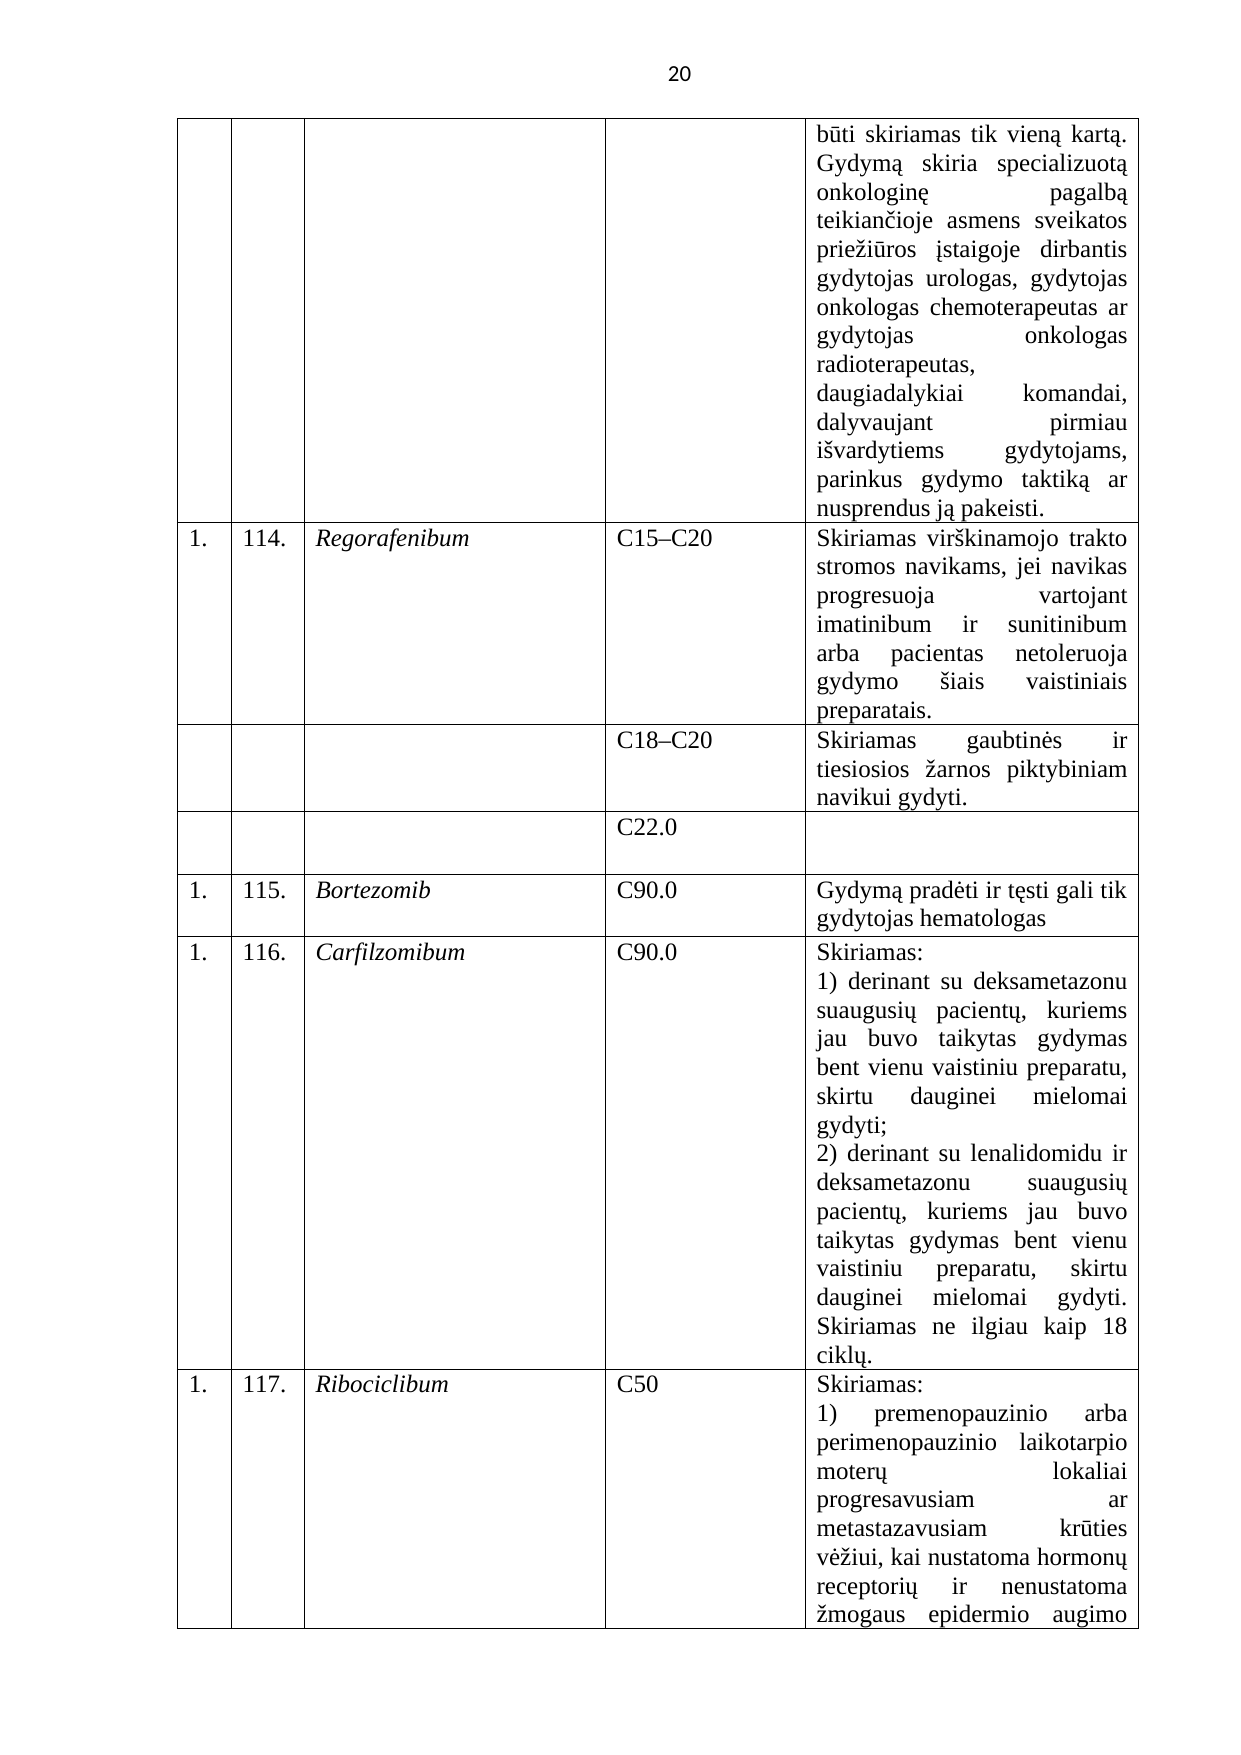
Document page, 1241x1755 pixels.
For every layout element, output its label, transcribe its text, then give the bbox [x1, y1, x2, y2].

table_cell [178, 119, 231, 522]
table_cell 115. [232, 875, 304, 936]
table_cell 114. [232, 523, 304, 724]
table_cell 1. [178, 523, 231, 724]
table_cell [305, 725, 605, 811]
table_cell C18–C20 [606, 725, 805, 811]
table_cell [232, 725, 304, 811]
table_cell 1. [178, 937, 231, 1368]
table_cell C15–C20 [606, 523, 805, 724]
table_cell [606, 119, 805, 522]
table_cell 116. [232, 937, 304, 1368]
table_cell C22.0 [606, 812, 805, 874]
table_cell [806, 812, 1138, 874]
table_cell [178, 812, 231, 874]
table_cell Carfilzomibum [305, 937, 605, 1368]
table_cell Ribociclibum [305, 1370, 605, 1628]
table_cell C50 [606, 1370, 805, 1628]
table_cell C90.0 [606, 937, 805, 1368]
table_cell [178, 725, 231, 811]
table_cell Gydymą pradėti ir tęsti gali tik gydytojas hematologas [806, 875, 1138, 936]
table_cell būti skiriamas tik vieną kartą. Gydymą skiria specializuotą onkologinę pagalbą teikiančioje asmens sveikatos priežiūros įstaigoje dirbantis gydytojas urologas, gydytojas onkologas chemoterapeutas ar gydytojas onkologas radioterapeutas, daugiadalykiai komandai, dalyvaujant pirmiau išvardytiems gydytojams, parinkus gydymo taktiką ar nusprendus ją pakeisti. [806, 119, 1138, 522]
table_cell Skiriamas: 1) derinant su deksametazonu suaugusių pacientų, kuriems jau buvo taikytas gydymas bent vienu vaistiniu preparatu, skirtu dauginei mielomai gydyti; 2) derinant su lenalidomidu ir deksametazonu suaugusių pacientų, kuriems jau buvo taikytas gydymas bent vienu vaistiniu preparatu, skirtu dauginei mielomai gydyti. Skiriamas ne ilgiau kaip 18 ciklų. [806, 937, 1138, 1368]
table_cell Bortezomib [305, 875, 605, 936]
table_cell Skiriamas gaubtinės ir tiesiosios žarnos piktybiniam navikui gydyti. [806, 725, 1138, 811]
table_cell 1. [178, 1370, 231, 1628]
table_cell [305, 119, 605, 522]
table_cell C90.0 [606, 875, 805, 936]
table_cell [232, 119, 304, 522]
table_cell 117. [232, 1370, 304, 1628]
table_cell Skiriamas virškinamojo trakto stromos navikams, jei navikas progresuoja vartojant imatinibum ir sunitinibum arba pacientas netoleruoja gydymo šiais vaistiniais preparatais. [806, 523, 1138, 724]
table_cell 1. [178, 875, 231, 936]
table_cell [305, 812, 605, 874]
table_cell Regorafenibum [305, 523, 605, 724]
table_cell Skiriamas: 1) premenopauzinio arba perimenopauzinio laikotarpio moterų lokaliai progresavusiam ar metastazavusiam krūties vėžiui, kai nustatoma hormonų receptorių ir nenustatoma žmogaus epidermio augimo [806, 1370, 1138, 1628]
table_cell [232, 812, 304, 874]
